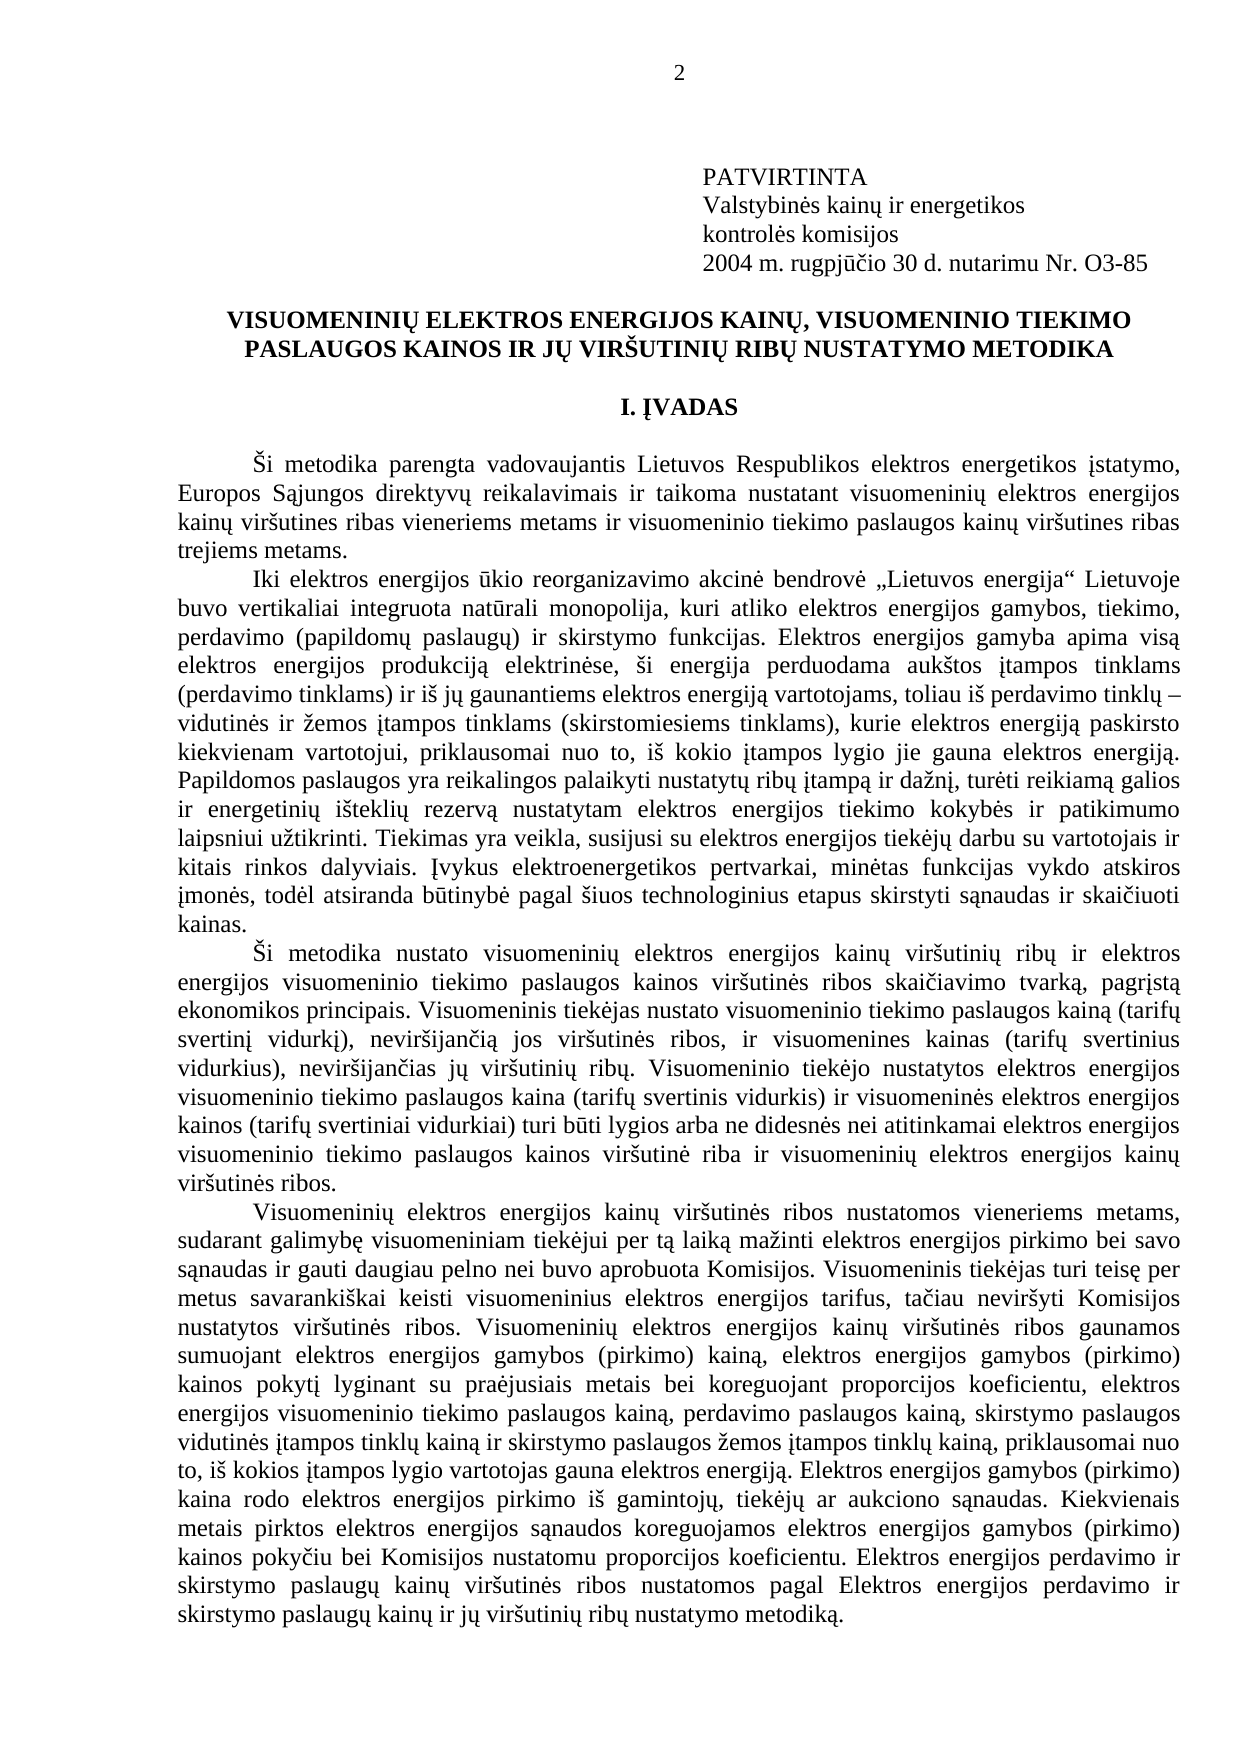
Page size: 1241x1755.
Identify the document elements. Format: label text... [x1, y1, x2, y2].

text Valstybinės kainų ir energetikos [702, 190, 1181, 219]
text 2004 m. rugpjūčio 30 d. nutarimu Nr. O3-85 [627, 248, 1181, 277]
text I. ĮVADAS [177, 392, 1181, 420]
text Visuomeninių elektros energijos kainų viršutinės ribos nustatomos vieneriems metams, sudarant galimybę visuomeniniam tiekėjui per tą laiką mažinti elektros energijos pirkimo bei savo sąnaudas ir gauti daugiau pelno nei buvo aprobuota Komisijos. Visuomeninis tiekėjas turi teisę per metus savarankiškai keisti visuomeninius elektros energijos tarifus, tačiau neviršyti Komisijos nustatytos viršutinės ribos. Visuomeninių elektros energijos kainų viršutinės ribos gaunamos sumuojant elektros energijos gamybos (pirkimo) kainą, elektros energijos gamybos (pirkimo) kainos pokytį lyginant su praėjusiais metais bei koreguojant proporcijos koeficientu, elektros energijos visuomeninio tiekimo paslaugos kainą, perdavimo paslaugos kainą, skirstymo paslaugos vidutinės įtampos tinklų kainą ir skirstymo paslaugos žemos įtampos tinklų kainą, priklausomai nuo to, iš kokios įtampos lygio vartotojas gauna elektros energiją. Elektros energijos gamybos (pirkimo) kaina rodo elektros energijos pirkimo iš gamintojų, tiekėjų ar aukciono sąnaudas. Kiekvienais metais pirktos elektros energijos sąnaudos koreguojamos elektros energijos gamybos (pirkimo) kainos pokyčiu bei Komisijos nustatomu proporcijos koeficientu. Elektros energijos perdavimo ir skirstymo paslaugų kainų viršutinės ribos nustatomos pagal Elektros energijos perdavimo ir skirstymo paslaugų kainų ir jų viršutinių ribų nustatymo metodiką. [177, 1197, 1181, 1628]
text VISUOMENINIŲ ELEKTROS ENERGIJOS KAINŲ, VISUOMENINIO TIEKIMO PASLAUGOS KAINOS IR JŲ VIRŠUTINIŲ RIBŲ NUSTATYMO METODIKA [177, 305, 1181, 363]
text Ši metodika nustato visuomeninių elektros energijos kainų viršutinių ribų ir elektros energijos visuomeninio tiekimo paslaugos kainos viršutinės ribos skaičiavimo tvarką, pagrįstą ekonomikos principais. Visuomeninis tiekėjas nustato visuomeninio tiekimo paslaugos kainą (tarifų svertinį vidurkį), neviršijančią jos viršutinės ribos, ir visuomenines kainas (tarifų svertinius vidurkius), neviršijančias jų viršutinių ribų. Visuomeninio tiekėjo nustatytos elektros energijos visuomeninio tiekimo paslaugos kaina (tarifų svertinis vidurkis) ir visuomeninės elektros energijos kainos (tarifų svertiniai vidurkiai) turi būti lygios arba ne didesnės nei atitinkamai elektros energijos visuomeninio tiekimo paslaugos kainos viršutinė riba ir visuomeninių elektros energijos kainų viršutinės ribos. [177, 938, 1181, 1197]
text kontrolės komisijos [627, 219, 1181, 248]
text Ši metodika parengta vadovaujantis Lietuvos Respublikos elektros energetikos įstatymo, Europos Sąjungos direktyvų reikalavimais ir taikoma nustatant visuomeninių elektros energijos kainų viršutines ribas vieneriems metams ir visuomeninio tiekimo paslaugos kainų viršutines ribas trejiems metams. [177, 449, 1181, 564]
text Iki elektros energijos ūkio reorganizavimo akcinė bendrovė „Lietuvos energija“ Lietuvoje buvo vertikaliai integruota natūrali monopolija, kuri atliko elektros energijos gamybos, tiekimo, perdavimo (papildomų paslaugų) ir skirstymo funkcijas. Elektros energijos gamyba apima visą elektros energijos produkciją elektrinėse, ši energija perduodama aukštos įtampos tinklams (perdavimo tinklams) ir iš jų gaunantiems elektros energiją vartotojams, toliau iš perdavimo tinklų – vidutinės ir žemos įtampos tinklams (skirstomiesiems tinklams), kurie elektros energiją paskirsto kiekvienam vartotojui, priklausomai nuo to, iš kokio įtampos lygio jie gauna elektros energiją. Papildomos paslaugos yra reikalingos palaikyti nustatytų ribų įtampą ir dažnį, turėti reikiamą galios ir energetinių išteklių rezervą nustatytam elektros energijos tiekimo kokybės ir patikimumo laipsniui užtikrinti. Tiekimas yra veikla, susijusi su elektros energijos tiekėjų darbu su vartotojais ir kitais rinkos dalyviais. Įvykus elektroenergetikos pertvarkai, minėtas funkcijas vykdo atskiros įmonės, todėl atsiranda būtinybė pagal šiuos technologinius etapus skirstyti sąnaudas ir skaičiuoti kainas. [177, 564, 1181, 938]
text PATVIRTINTA [627, 162, 1181, 190]
